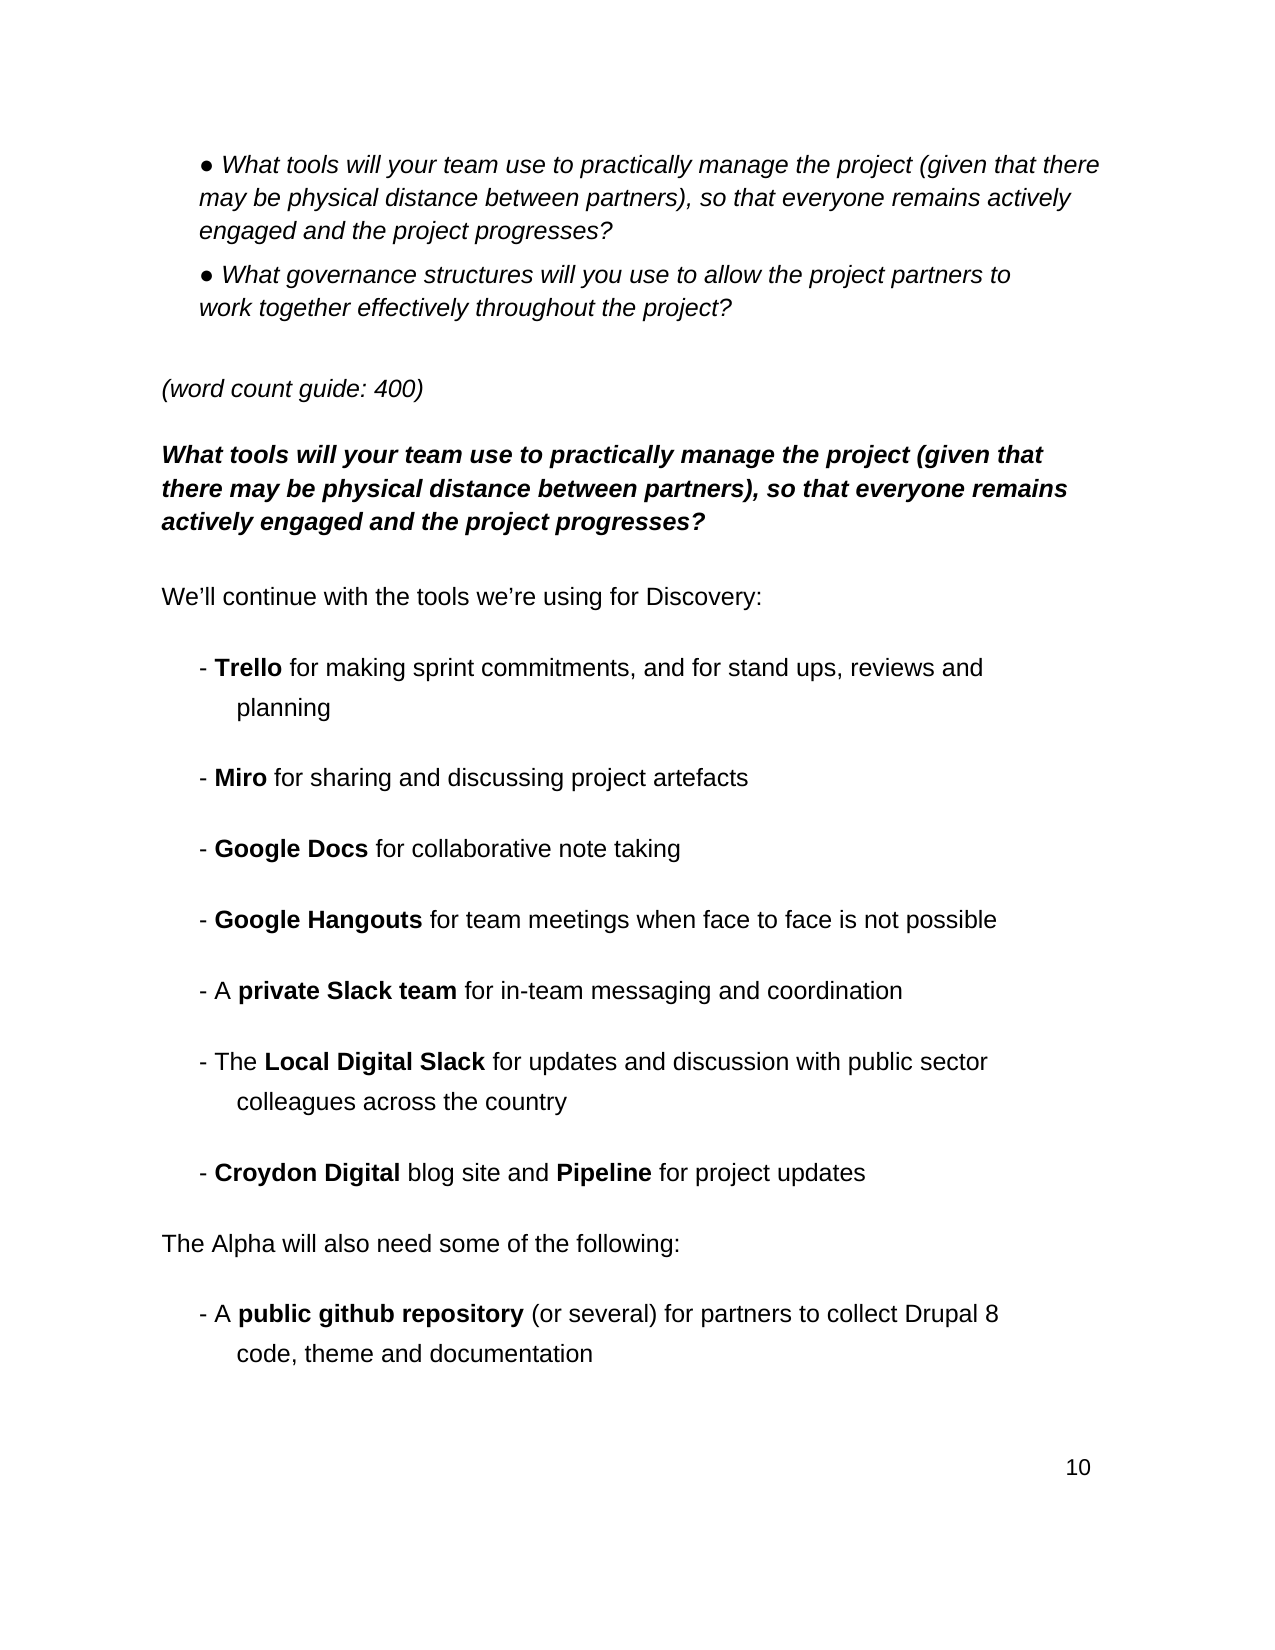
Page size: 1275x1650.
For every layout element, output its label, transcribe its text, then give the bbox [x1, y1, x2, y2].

text - Miro for sharing and discussing project artefacts [199, 763, 816, 792]
text - Google Hangouts for team meetings when face to face is not possible [199, 905, 1062, 934]
text The Alpha will also need some of the following: [161, 1228, 719, 1257]
text code, theme and documentation [236, 1339, 635, 1368]
text What tools will your team use to practically manage the project (given that there may be physical distance between partners), so that everyone remains actively engaged and the project progresses? [161, 441, 1108, 535]
text We’ll continue with the tools we’re using for Discovery: [161, 582, 807, 611]
text - Trello for making sprint commitments, and for stand ups, reviews and [199, 653, 1052, 682]
text ● What tools will your team use to practically manage the project (given that there may be physical distance between partners), so that everyone remains actively engaged and the project progresses? [199, 150, 1114, 245]
text colleagues across the country [236, 1087, 606, 1115]
text - A public github repository (or several) for partners to collect Drupal 8 [199, 1299, 1054, 1328]
text 10 [1065, 1453, 1125, 1480]
text - Croydon Digital blog site and Pipeline for project updates [199, 1158, 929, 1186]
text - A private Slack team for in-team messaging and coordination [199, 976, 969, 1005]
text - The Local Digital Slack for updates and discussion with public sector [199, 1047, 1056, 1076]
text - Google Docs for collaborative note taking [199, 834, 743, 863]
text (word count guide: 400) [161, 373, 461, 402]
text planning [236, 692, 367, 721]
text ● What governance structures will you use to allow the project partners to work together effectively throughout the project? [199, 260, 1068, 322]
